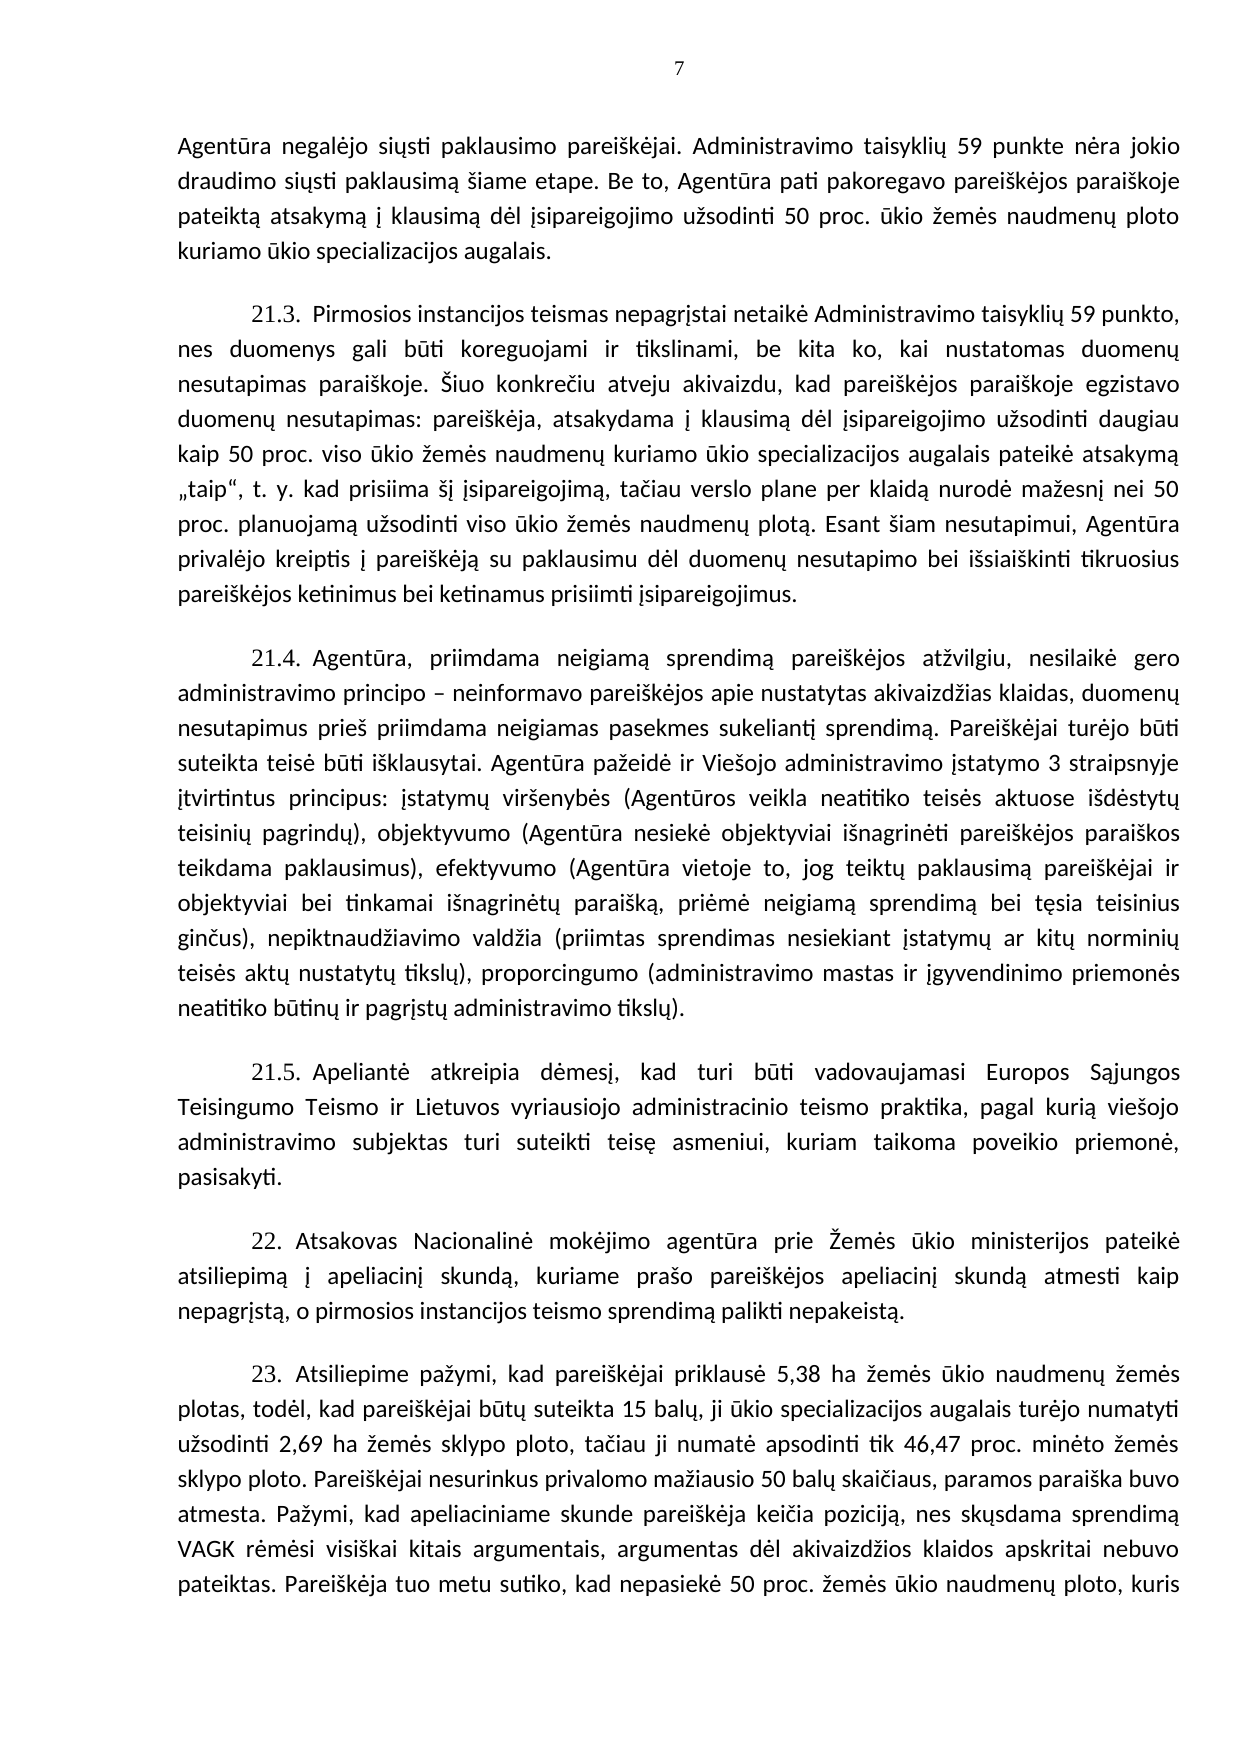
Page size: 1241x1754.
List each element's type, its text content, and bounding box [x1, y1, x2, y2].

text Agentūra negalėjo siųsti paklausimo pareiškėjai. Administravimo taisyklių 59 punkte nėra jokio draudimo siųsti paklausimą šiame etape. Be to, Agentūra pati pakoregavo pareiškėjos paraiškoje pateiktą atsakymą į klausimą dėl įsipareigojimo užsodinti 50 proc. ūkio žemės naudmenų ploto kuriamo ūkio specializacijos augalais. [177, 130, 1181, 265]
text 23. Atsiliepime pažymi, kad pareiškėjai priklausė 5,38 ha žemės ūkio naudmenų žemės plotas, todėl, kad pareiškėjai būtų suteikta 15 balų, ji ūkio specializacijos augalais turėjo numatyti užsodinti 2,69 ha žemės sklypo ploto, tačiau ji numatė apsodinti tik 46,47 proc. minėto žemės sklypo ploto. Pareiškėjai nesurinkus privalomo mažiausio 50 balų skaičiaus, paramos paraiška buvo atmesta. Pažymi, kad apeliaciniame skunde pareiškėja keičia poziciją, nes skųsdama sprendimą VAGK rėmėsi visiškai kitais argumentais, argumentas dėl akivaizdžios klaidos apskritai nebuvo pateiktas. Pareiškėja tuo metu sutiko, kad nepasiekė 50 proc. žemės ūkio naudmenų ploto, kuris [177, 1359, 1181, 1599]
text 21.4. Agentūra, priimdama neigiamą sprendimą pareiškėjos atžvilgiu, nesilaikė gero administravimo principo – neinformavo pareiškėjos apie nustatytas akivaizdžias klaidas, duomenų nesutapimus prieš priimdama neigiamas pasekmes sukeliantį sprendimą. Pareiškėjai turėjo būti suteikta teisė būti išklausytai. Agentūra pažeidė ir Viešojo administravimo įstatymo 3 straipsnyje įtvirtintus principus: įstatymų viršenybės (Agentūros veikla neatitiko teisės aktuose išdėstytų teisinių pagrindų), objektyvumo (Agentūra nesiekė objektyviai išnagrinėti pareiškėjos paraiškos teikdama paklausimus), efektyvumo (Agentūra vietoje to, jog teiktų paklausimą pareiškėjai ir objektyviai bei tinkamai išnagrinėtų paraišką, priėmė neigiamą sprendimą bei tęsia teisinius ginčus), nepiktnaudžiavimo valdžia (priimtas sprendimas nesiekiant įstatymų ar kitų norminių teisės aktų nustatytų tikslų), proporcingumo (administravimo mastas ir įgyvendinimo priemonės neatitiko būtinų ir pagrįstų administravimo tikslų). [177, 642, 1181, 1023]
text 21.5. Apeliantė atkreipia dėmesį, kad turi būti vadovaujamasi Europos Sąjungos Teisingumo Teismo ir Lietuvos vyriausiojo administracinio teismo praktika, pagal kurią viešojo administravimo subjektas turi suteikti teisę asmeniui, kuriam taikoma poveikio priemonė, pasisakyti. [177, 1056, 1181, 1192]
text 21.3. Pirmosios instancijos teismas nepagrįstai netaikė Administravimo taisyklių 59 punkto, nes duomenys gali būti koreguojami ir tikslinami, be kita ko, kai nustatomas duomenų nesutapimas paraiškoje. Šiuo konkrečiu atveju akivaizdu, kad pareiškėjos paraiškoje egzistavo duomenų nesutapimas: pareiškėja, atsakydama į klausimą dėl įsipareigojimo užsodinti daugiau kaip 50 proc. viso ūkio žemės naudmenų kuriamo ūkio specializacijos augalais pateikė atsakymą „taip“, t. y. kad prisiima šį įsipareigojimą, tačiau verslo plane per klaidą nurodė mažesnį nei 50 proc. planuojamą užsodinti viso ūkio žemės naudmenų plotą. Esant šiam nesutapimui, Agentūra privalėjo kreiptis į pareiškėją su paklausimu dėl duomenų nesutapimo bei išsiaiškinti tikruosius pareiškėjos ketinimus bei ketinamus prisiimti įsipareigojimus. [177, 299, 1181, 609]
text 22. Atsakovas Nacionalinė mokėjimo agentūra prie Žemės ūkio ministerijos pateikė atsiliepimą į apeliacinį skundą, kuriame prašo pareiškėjos apeliacinį skundą atmesti kaip nepagrįstą, o pirmosios instancijos teismo sprendimą palikti nepakeistą. [177, 1225, 1181, 1325]
